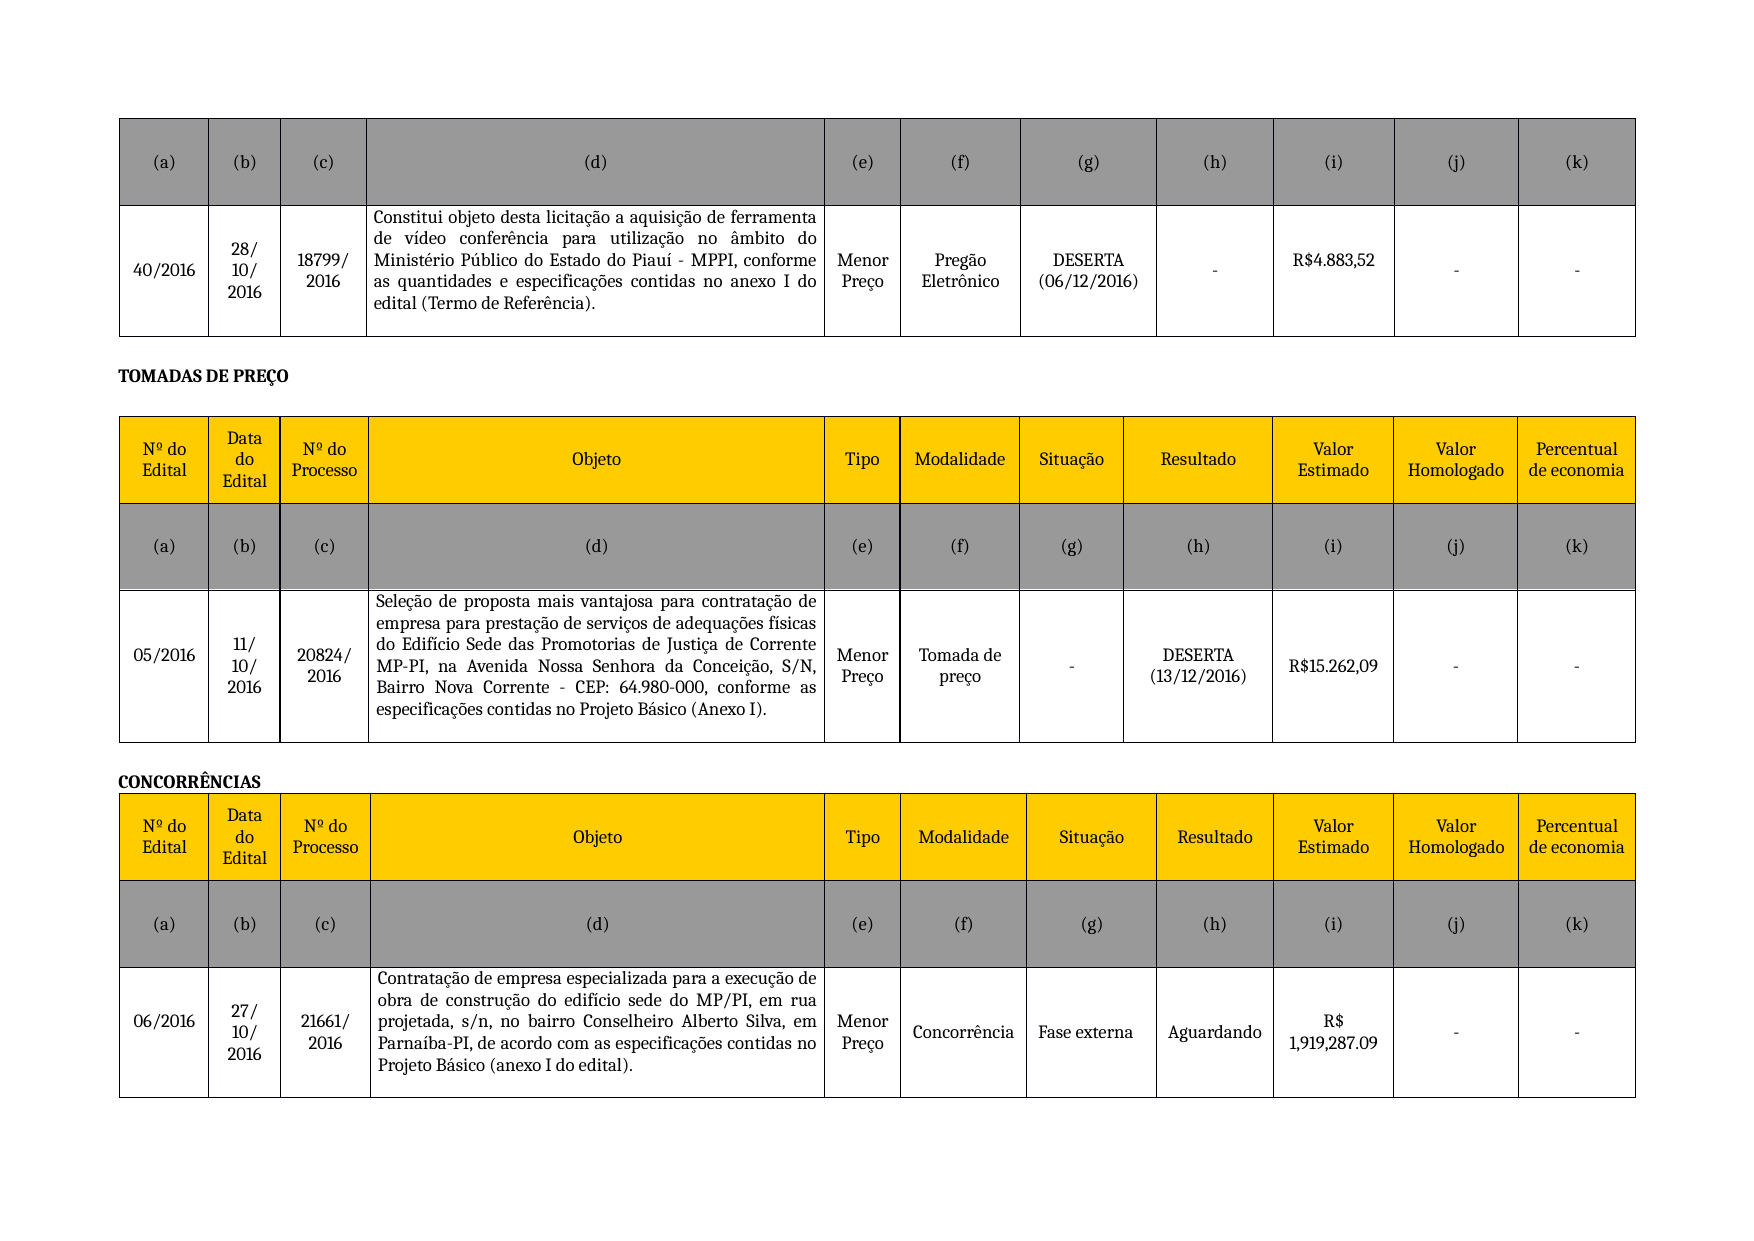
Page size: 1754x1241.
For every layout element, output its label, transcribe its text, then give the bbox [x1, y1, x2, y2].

table_cell (d) [369, 504, 824, 589]
text TOMADAS DE PREÇO [118, 365, 1636, 387]
table_cell (a) [120, 881, 208, 967]
table_cell R$4.883,52 [1274, 206, 1394, 336]
table_header Situação [1027, 794, 1156, 880]
table_cell (f) [901, 881, 1026, 967]
table_header Objeto [371, 794, 824, 880]
table_header Percentual de economia [1519, 794, 1635, 880]
table_cell 27/ 10/ 2016 [209, 968, 280, 1097]
table_header Data do Edital [209, 417, 279, 503]
table_cell - [1395, 206, 1518, 336]
table_cell Tomada de preço [901, 591, 1019, 742]
table_header Nº do Edital [120, 417, 208, 503]
table_header Nº do Processo [281, 794, 370, 880]
table_cell Menor Preço [825, 591, 899, 742]
table_header Objeto [369, 417, 824, 503]
table_cell (b) [209, 119, 280, 205]
table_cell Contratação de empresa especializada para a execução de obra de construção do edifício sede do MP/PI, em rua projetada, s/n, no bairro Conselheiro Alberto Silva, em Parnaíba-PI, de acordo com as especificações contidas no Projeto Básico (anexo I do edital). [371, 968, 824, 1097]
table_cell Concorrência [901, 968, 1026, 1097]
table_cell DESERTA (06/12/2016) [1021, 206, 1156, 336]
table_header Tipo [825, 794, 900, 880]
table_cell (h) [1124, 504, 1272, 589]
table_cell Constitui objeto desta licitação a aquisição de ferramenta de vídeo conferência para utilização no âmbito do Ministério Público do Estado do Piauí - MPPI, conforme as quantidades e especificações contidas no anexo I do edital (Termo de Referência). [367, 206, 824, 336]
table_cell (b) [209, 504, 279, 589]
table_cell (j) [1395, 119, 1518, 205]
table_header Resultado [1157, 794, 1273, 880]
table_cell (a) [120, 504, 208, 589]
table_cell Aguardando [1157, 968, 1273, 1097]
table_cell Pregão Eletrônico [901, 206, 1020, 336]
table_cell - [1518, 591, 1635, 742]
table_cell (e) [825, 881, 900, 967]
table_cell (d) [367, 119, 824, 205]
table_header Tipo [825, 417, 899, 503]
table_header Valor Homologado [1394, 794, 1518, 880]
table_cell (c) [281, 119, 366, 205]
table_cell - [1394, 591, 1517, 742]
table_header Percentual de economia [1518, 417, 1635, 503]
table_cell (g) [1027, 881, 1156, 967]
table_cell 40/2016 [120, 206, 208, 336]
table_header Valor Homologado [1394, 417, 1517, 503]
table_cell (k) [1519, 119, 1635, 205]
table_cell (j) [1394, 881, 1518, 967]
table_cell 06/2016 [120, 968, 208, 1097]
table_cell DESERTA (13/12/2016) [1124, 591, 1272, 742]
table_cell (i) [1273, 504, 1393, 589]
table_cell (b) [209, 881, 280, 967]
table_cell (e) [825, 119, 900, 205]
table_cell (a) [120, 119, 208, 205]
text CONCORRÊNCIAS [118, 771, 1636, 793]
table_cell (i) [1274, 119, 1394, 205]
table_cell (g) [1020, 504, 1123, 589]
table_cell Seleção de proposta mais vantajosa para contratação de empresa para prestação de serviços de adequações físicas do Edifício Sede das Promotorias de Justiça de Corrente MP-PI, na Avenida Nossa Senhora da Conceição, S/N, Bairro Nova Corrente - CEP: 64.980-000, conforme as especificações contidas no Projeto Básico (Anexo I). [369, 591, 824, 742]
table_cell 20824/ 2016 [281, 591, 368, 742]
table_cell (e) [825, 504, 899, 589]
table_cell - [1020, 591, 1123, 742]
table_header Modalidade [901, 417, 1019, 503]
table_cell R$ 1.919.287,09 [1274, 968, 1393, 1097]
table_cell 21661/ 2016 [281, 968, 370, 1097]
table_cell (k) [1519, 881, 1635, 967]
table_header Valor Estimado [1273, 417, 1393, 503]
table_cell (g) [1021, 119, 1156, 205]
table_cell (i) [1274, 881, 1393, 967]
table_header Modalidade [901, 794, 1026, 880]
table_cell (j) [1394, 504, 1517, 589]
table_header Nº do Processo [281, 417, 368, 503]
table_cell - [1157, 206, 1273, 336]
table_cell (h) [1157, 881, 1273, 967]
table_cell (f) [901, 119, 1020, 205]
table_header Resultado [1124, 417, 1272, 503]
table_header Data do Edital [209, 794, 280, 880]
table_cell - [1394, 968, 1518, 1097]
table_cell (k) [1518, 504, 1635, 589]
table_header Nº do Edital [120, 794, 208, 880]
table_cell Fase externa [1027, 968, 1156, 1097]
table_cell - [1519, 206, 1635, 336]
table_cell (f) [901, 504, 1019, 589]
table_cell (c) [281, 881, 370, 967]
table_cell (d) [371, 881, 824, 967]
table_cell (h) [1157, 119, 1273, 205]
table_cell Menor Preço [825, 206, 900, 336]
table_cell R$15.262,09 [1273, 591, 1393, 742]
table_cell 05/2016 [120, 591, 208, 742]
table_cell 18799/ 2016 [281, 206, 366, 336]
table_cell (c) [281, 504, 368, 589]
table_header Situação [1020, 417, 1123, 503]
table_cell Menor Preço [825, 968, 900, 1097]
table_cell 11/ 10/ 2016 [209, 591, 279, 742]
table_cell - [1519, 968, 1635, 1097]
table_header Valor Estimado [1274, 794, 1393, 880]
table_cell 28/ 10/ 2016 [209, 206, 280, 336]
